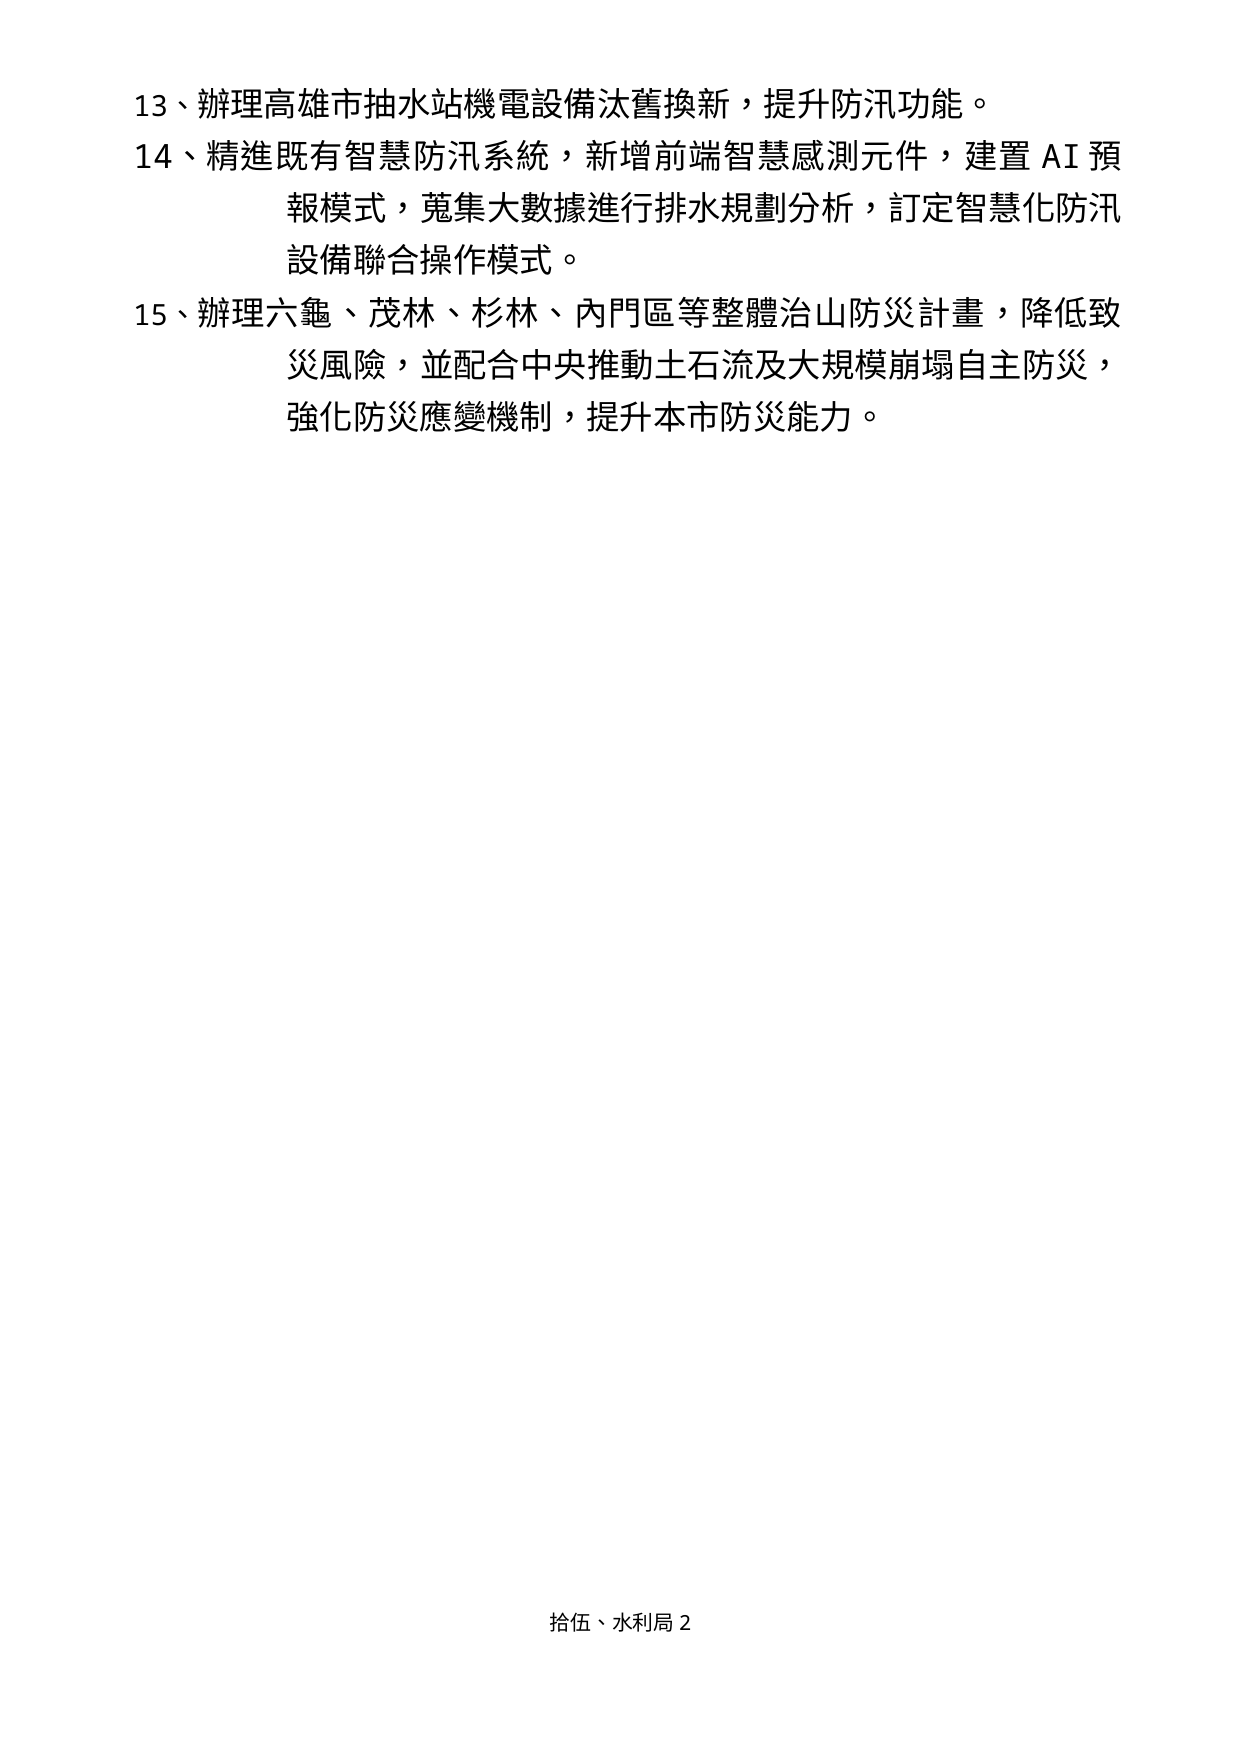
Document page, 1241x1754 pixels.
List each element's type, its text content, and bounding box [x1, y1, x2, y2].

list 精進既有智慧防汛系統，新增前端智慧感測元件，建置AI預報模式，蒐集大數據進行排水規劃分析，訂定智慧化防汛設備聯合操作模式。 [133, 127, 1122, 283]
list 辦理六龜、茂林、杉林、內門區等整體治山防災計畫，降低致災風險，並配合中央推動土石流及大規模崩塌自主防災，強化防災應變機制，提升本市防災能力。 [133, 283, 1122, 439]
list 辦理高雄市抽水站機電設備汰舊換新，提升防汛功能。 [133, 75, 1122, 127]
